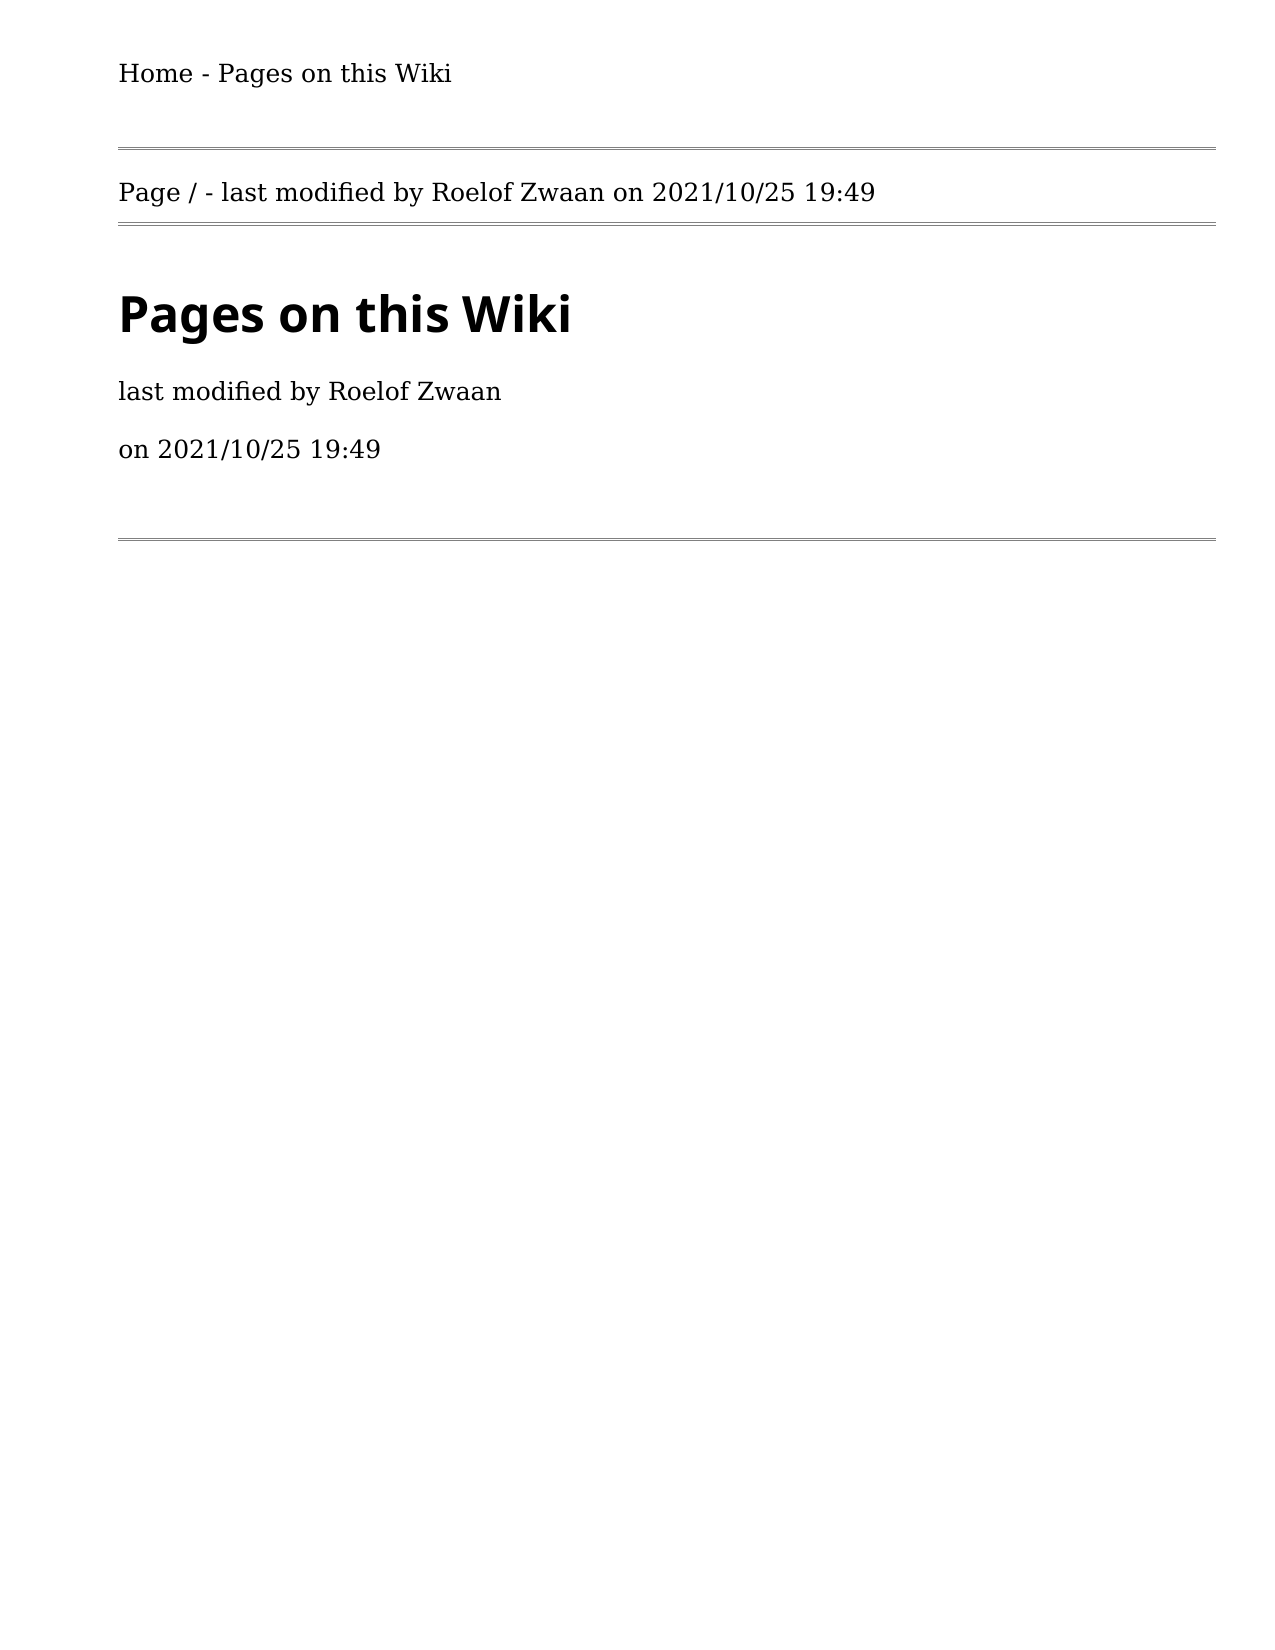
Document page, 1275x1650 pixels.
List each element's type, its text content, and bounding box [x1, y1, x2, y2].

text Page / - last modified by Roelof Zwaan on 2021/10/25 19:49 [118, 179, 1216, 208]
text on 2021/10/25 19:49 [118, 435, 1216, 464]
text Home - Pages on this Wiki [118, 59, 1216, 88]
text last modified by Roelof Zwaan [118, 377, 1216, 406]
subtitle Pages on this Wiki [118, 279, 1216, 347]
